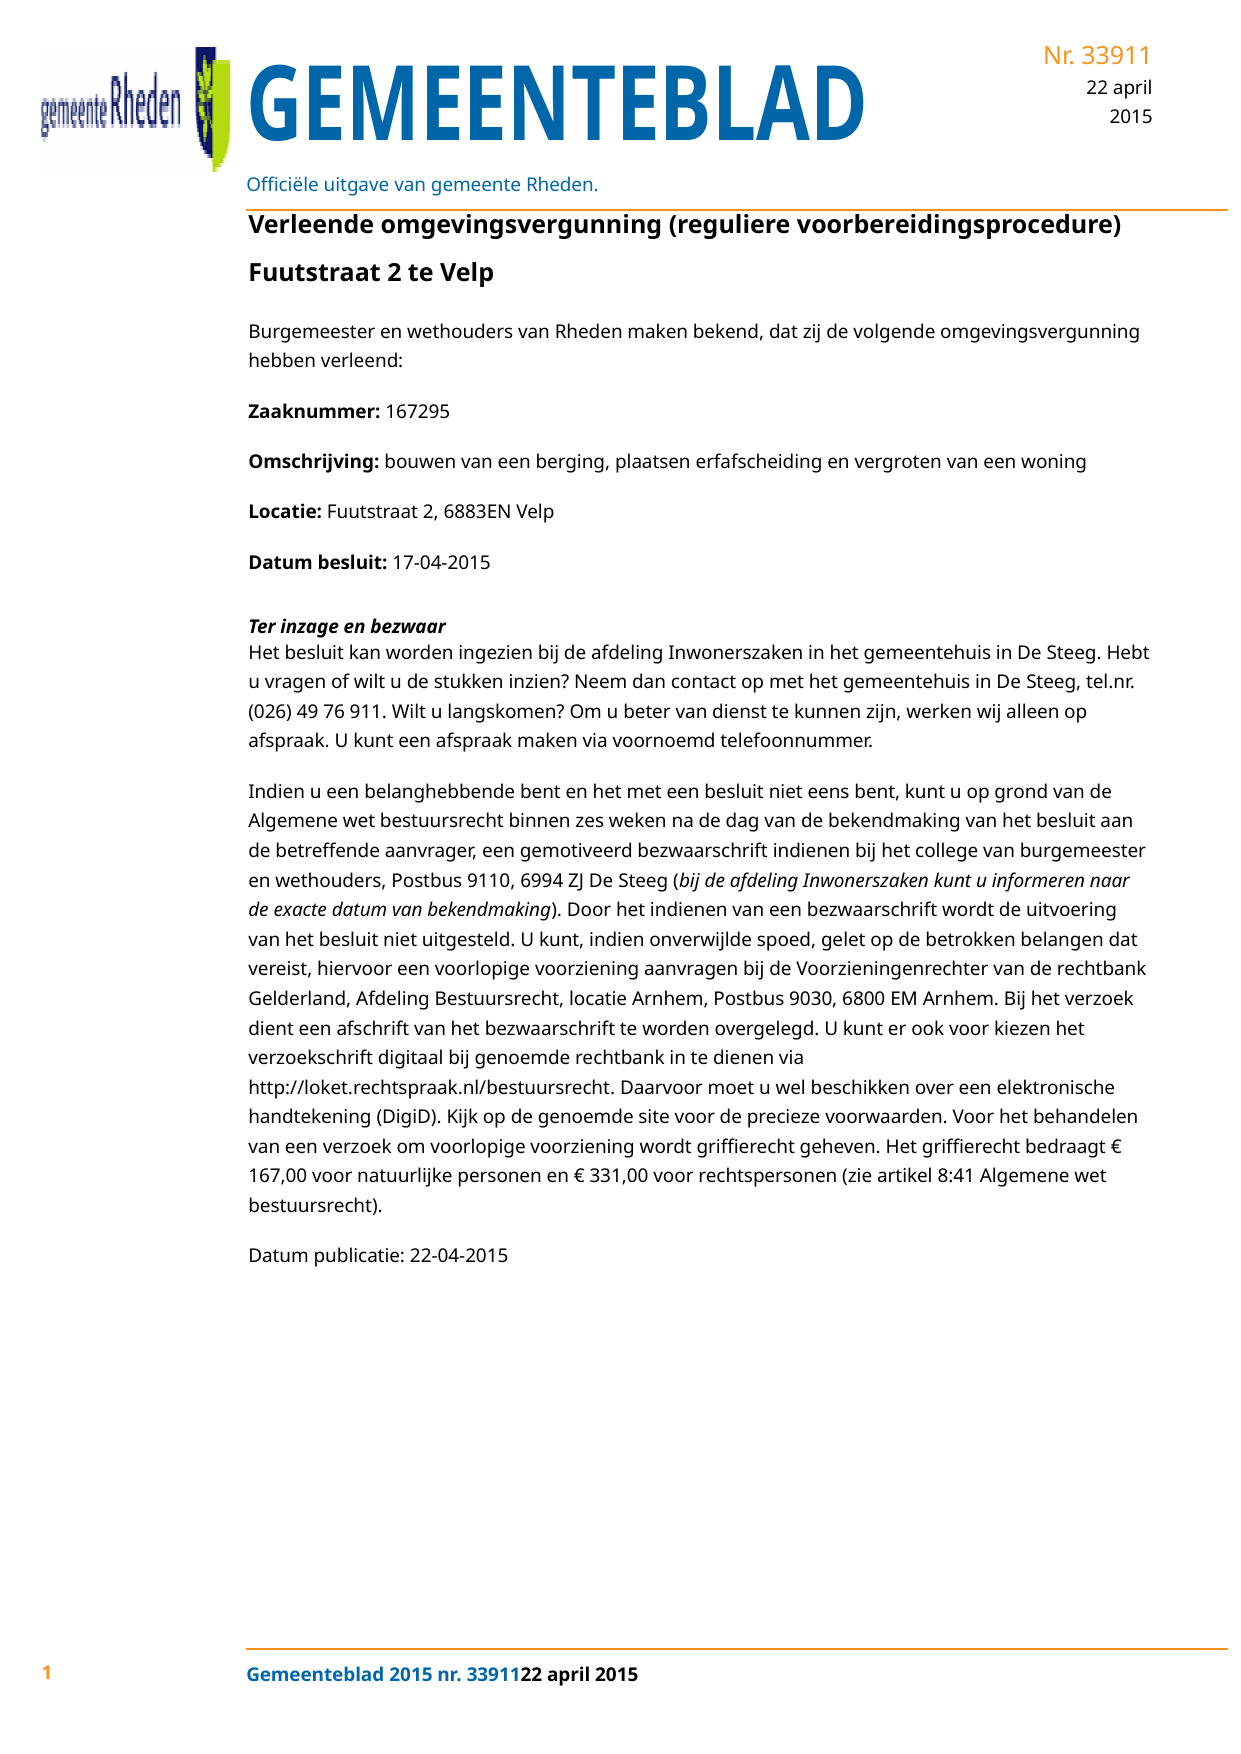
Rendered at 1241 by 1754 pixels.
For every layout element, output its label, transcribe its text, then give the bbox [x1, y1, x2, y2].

text Burgemeester en wethouders van Rheden maken bekend, dat zij de volgende omgevingsvergunning hebben verleend: [248, 318, 1152, 373]
text Het besluit kan worden ingezien bij de afdeling Inwonerszaken in het gemeentehuis in De Steeg. Hebt u vragen of wilt u de stukken inzien? Neem dan contact op met het gemeentehuis in De Steeg, tel.nr. (026) 49 76 911. Wilt u langskomen? Om u beter van dienst te kunnen zijn, werken wij alleen op afspraak. U kunt een afspraak maken via voornoemd telefoonnummer. [248, 639, 1152, 753]
text Omschrijving: bouwen van een berging, plaatsen erfafscheiding en vergroten van een woning [248, 448, 1152, 474]
text Verleende omgevingsvergunning (reguliere voorbereidingsprocedure) Fuutstraat 2 te Velp [248, 211, 1152, 288]
text Datum publicatie: 22-04-2015 [248, 1243, 1152, 1268]
text Ter inzage en bezwaar [248, 613, 1152, 639]
text Indien u een belanghebbende bent en het met een besluit niet eens bent, kunt u op grond van de Algemene wet bestuursrecht binnen zes weken na de dag van de bekendmaking van het besluit aan de betreffende aanvrager, een gemotiveerd bezwaarschrift indienen bij het college van burgemeester en wethouders, Postbus 9110, 6994 ZJ De Steeg (bij de afdeling Inwonerszaken kunt u informeren naar de exacte datum van bekendmaking). Door het indienen van een bezwaarschrift wordt de uitvoering van het besluit niet uitgesteld. U kunt, indien onverwijlde spoed, gelet op de betrokken belangen dat vereist, hiervoor een voorlopige voorziening aanvragen bij de Voorzieningenrechter van de rechtbank Gelderland, Afdeling Bestuursrecht, locatie Arnhem, Postbus 9030, 6800 EM Arnhem. Bij het verzoek dient een afschrift van het bezwaarschrift te worden overgelegd. U kunt er ook voor kiezen het verzoekschrift digitaal bij genoemde rechtbank in te dienen via http://loket.rechtspraak.nl/bestuursrecht. Daarvoor moet u wel beschikken over een elektronische handtekening (DigiD). Kijk op de genoemde site voor de precieze voorwaarden. Voor het behandelen van een verzoek om voorlopige voorziening wordt griffierecht geheven. Het griffierecht bedraagt € 167,00 voor natuurlijke personen en € 331,00 voor rechtspersonen (zie artikel 8:41 Algemene wet bestuursrecht). [248, 778, 1152, 1218]
picture [41, 47, 231, 172]
text Locatie: Fuutstraat 2, 6883EN Velp [248, 499, 1152, 524]
text Datum besluit: 17-04-2015 [248, 549, 1152, 575]
text Zaaknummer: 167295 [248, 398, 1152, 424]
